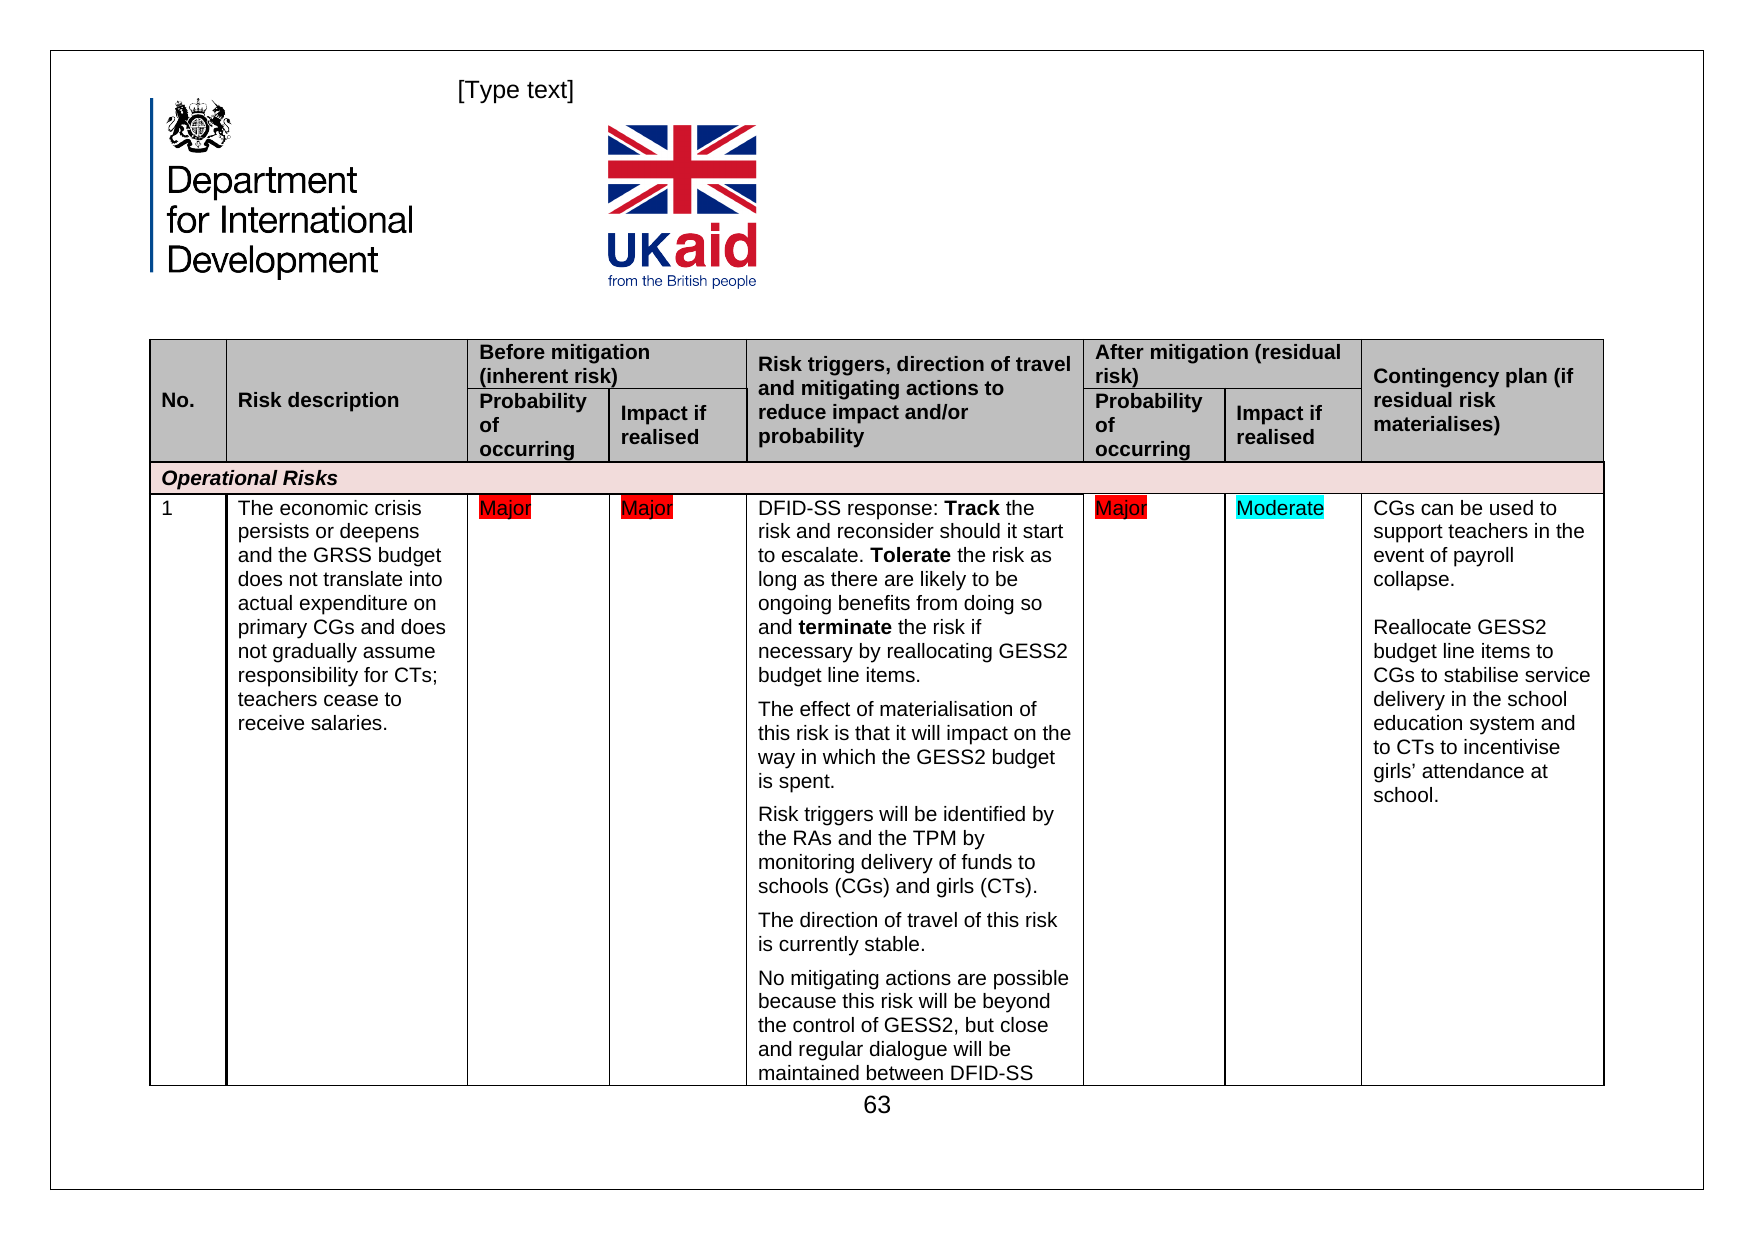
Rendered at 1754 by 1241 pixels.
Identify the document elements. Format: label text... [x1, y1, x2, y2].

table_header Before mitigation (inherent risk) [468, 340, 746, 388]
table_cell Operational Risks [151, 463, 1084, 493]
table_header Risk description [227, 340, 467, 461]
table_cell [1225, 463, 1362, 493]
table_cell Impact if realised [610, 389, 746, 461]
table_cell [1084, 463, 1225, 493]
table_header Risk triggers, direction of travel and mitigating actions to reduce impact and/or probability [747, 340, 1083, 461]
table_cell DFID-SS response: Track the risk and reconsider should it start to escalate. Tolerate the risk as long as there are likely to be ongoing benefits from doing so and terminate the risk if necessary by reallocating GESS2 budget line items. The effect of materialisation of this risk is that it will impact on the way in which the GESS2 budget is spent. Risk triggers will be identified by the RAs and the TPM by monitoring delivery of funds to schools (CGs) and girls (CTs). The direction of travel of this risk is currently stable. No mitigating actions are possible because this risk will be beyond the control of GESS2, but close and regular dialogue will be maintained between DFID-SS [747, 495, 1083, 1085]
table_header Contingency plan (if residual risk materialises) [1362, 340, 1603, 461]
table_header After mitigation (residual risk) [1084, 340, 1361, 388]
table_cell Impact if realised [1226, 389, 1361, 461]
table_cell Probability of occurring [1084, 389, 1224, 461]
table_cell The economic crisis persists or deepens and the GRSS budget does not translate into actual expenditure on primary CGs and does not gradually assume responsibility for CTs; teachers cease to receive salaries. [228, 495, 467, 1085]
table_cell Major [468, 495, 609, 1085]
table_cell Major [610, 495, 746, 1085]
table_cell Major [1084, 494, 1224, 1085]
table_cell Probability of occurring [468, 389, 608, 461]
table_cell Moderate [1226, 494, 1361, 1085]
table_cell CGs can be used to support teachers in the event of payroll collapse. Reallocate GESS2 budget line items to CGs to stabilise service delivery in the school education system and to CTs to incentivise girls’ attendance at school. [1362, 494, 1603, 1085]
table_cell [1362, 463, 1603, 493]
table_header No. [151, 340, 226, 461]
table_cell 1 [151, 495, 225, 1085]
